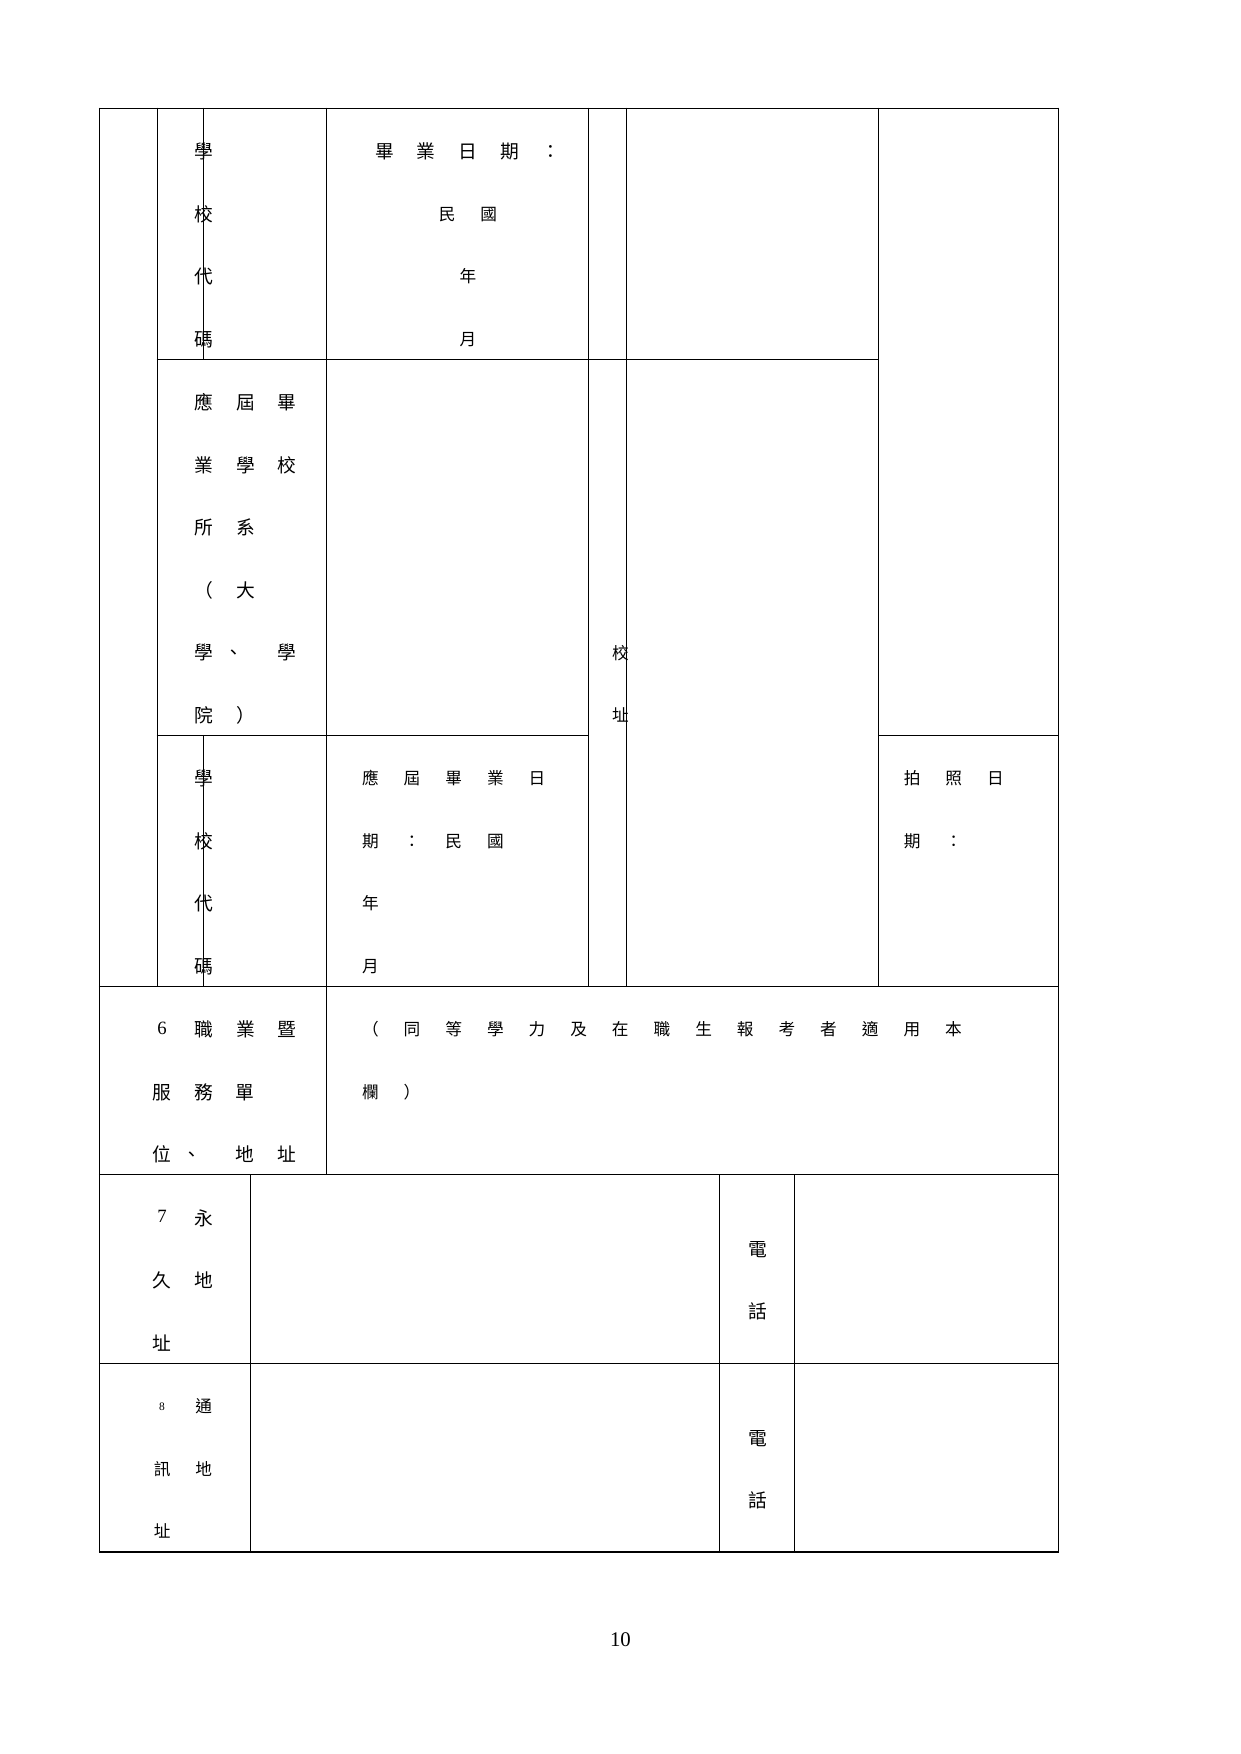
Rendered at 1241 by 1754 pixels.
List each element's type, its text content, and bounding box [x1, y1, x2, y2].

table_cell [627, 360, 878, 986]
table_cell [627, 109, 878, 359]
table_cell 學校 代碼 [158, 109, 203, 359]
table_cell [204, 109, 326, 359]
table_cell （同等學力及在職生報考者適用本欄） [327, 987, 1058, 1174]
table_cell 應屆畢業學校所系 （大學、學院） [158, 360, 326, 735]
table_cell 學校 代碼 [158, 736, 203, 986]
table_cell [327, 360, 588, 735]
table_cell 拍照日期： [879, 736, 1058, 986]
table_cell [589, 109, 626, 359]
table_cell 5 學 歷 [100, 109, 157, 986]
table_cell 畢業日期：民國 年 月 [327, 109, 588, 359]
table_cell [795, 1364, 1058, 1551]
table_cell 8通訊地址 [100, 1364, 250, 1551]
table_cell 電話 [720, 1364, 794, 1551]
table_cell [251, 1175, 719, 1363]
table_header [879, 109, 1058, 735]
table_cell 電話 [720, 1175, 794, 1363]
table_cell [204, 736, 326, 986]
table_cell [251, 1364, 719, 1551]
table_cell [795, 1175, 1058, 1363]
table_cell 7永久地址 [100, 1175, 250, 1363]
table_cell 應屆畢業日期：民國 年 月 [327, 736, 588, 986]
table_cell 6職業暨服務單位、地址 [100, 987, 326, 1174]
table_cell 校址 [589, 360, 626, 986]
